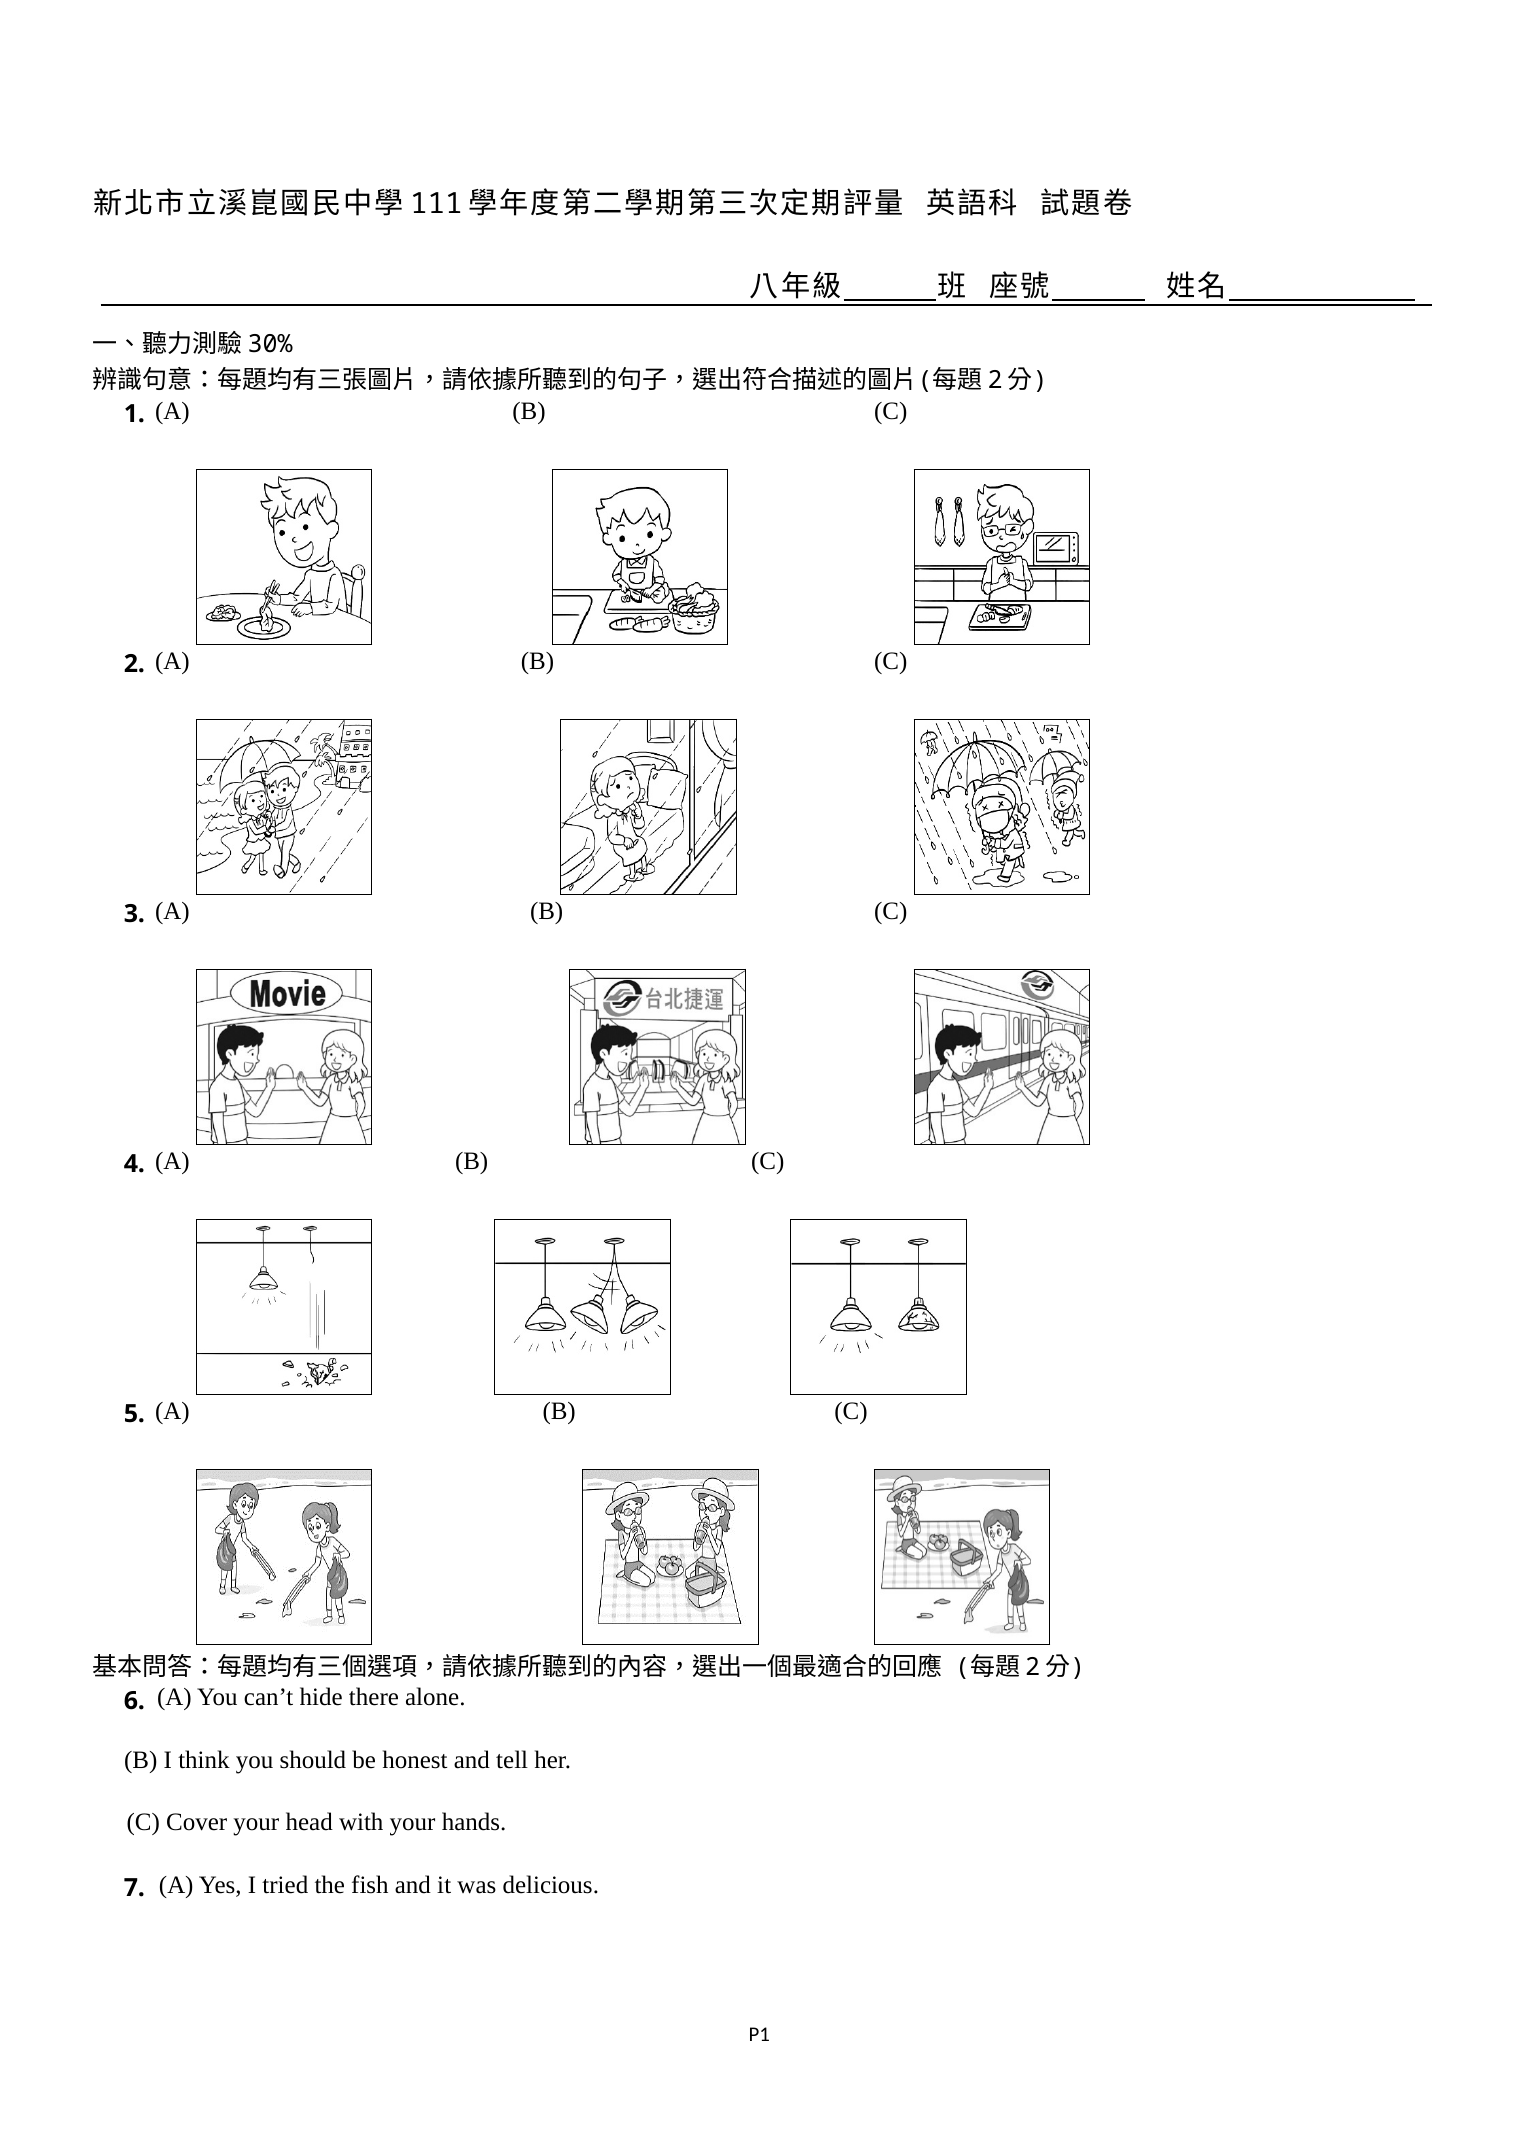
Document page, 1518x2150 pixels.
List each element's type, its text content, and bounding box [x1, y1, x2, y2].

text 辨識句意：每題均有三張圖片，請依據所聽到的句子，選出符合描述的圖片(每題2分) [92, 360, 1426, 396]
list (A) (B) (C) [122, 896, 1426, 1146]
text 新北市立溪崑國民中學111學年度第二學期第三次定期評量 英語科 試題卷 [92, 117, 1426, 242]
list (A) (B) (C) [122, 1146, 1426, 1396]
list (A) (B) (C) [122, 396, 1426, 646]
text 八年級 班 座號 姓名 [742, 242, 1426, 304]
text 基本問答：每題均有三個選項，請依據所聽到的內容，選出一個最適合的回應 (每題2分) [92, 1646, 1426, 1682]
text 一、聽力測驗30% [92, 324, 1426, 360]
list (A) (B) (C) [122, 1396, 1426, 1646]
list (A) You can’t hide there alone. (B) I think you should be honest and tell her. (C) Cover your head with your hands. [122, 1682, 1426, 1870]
list (A) Yes, I tried the fish and it was delicious. [122, 1870, 1426, 1932]
list (A) (B) (C) [122, 646, 1426, 896]
